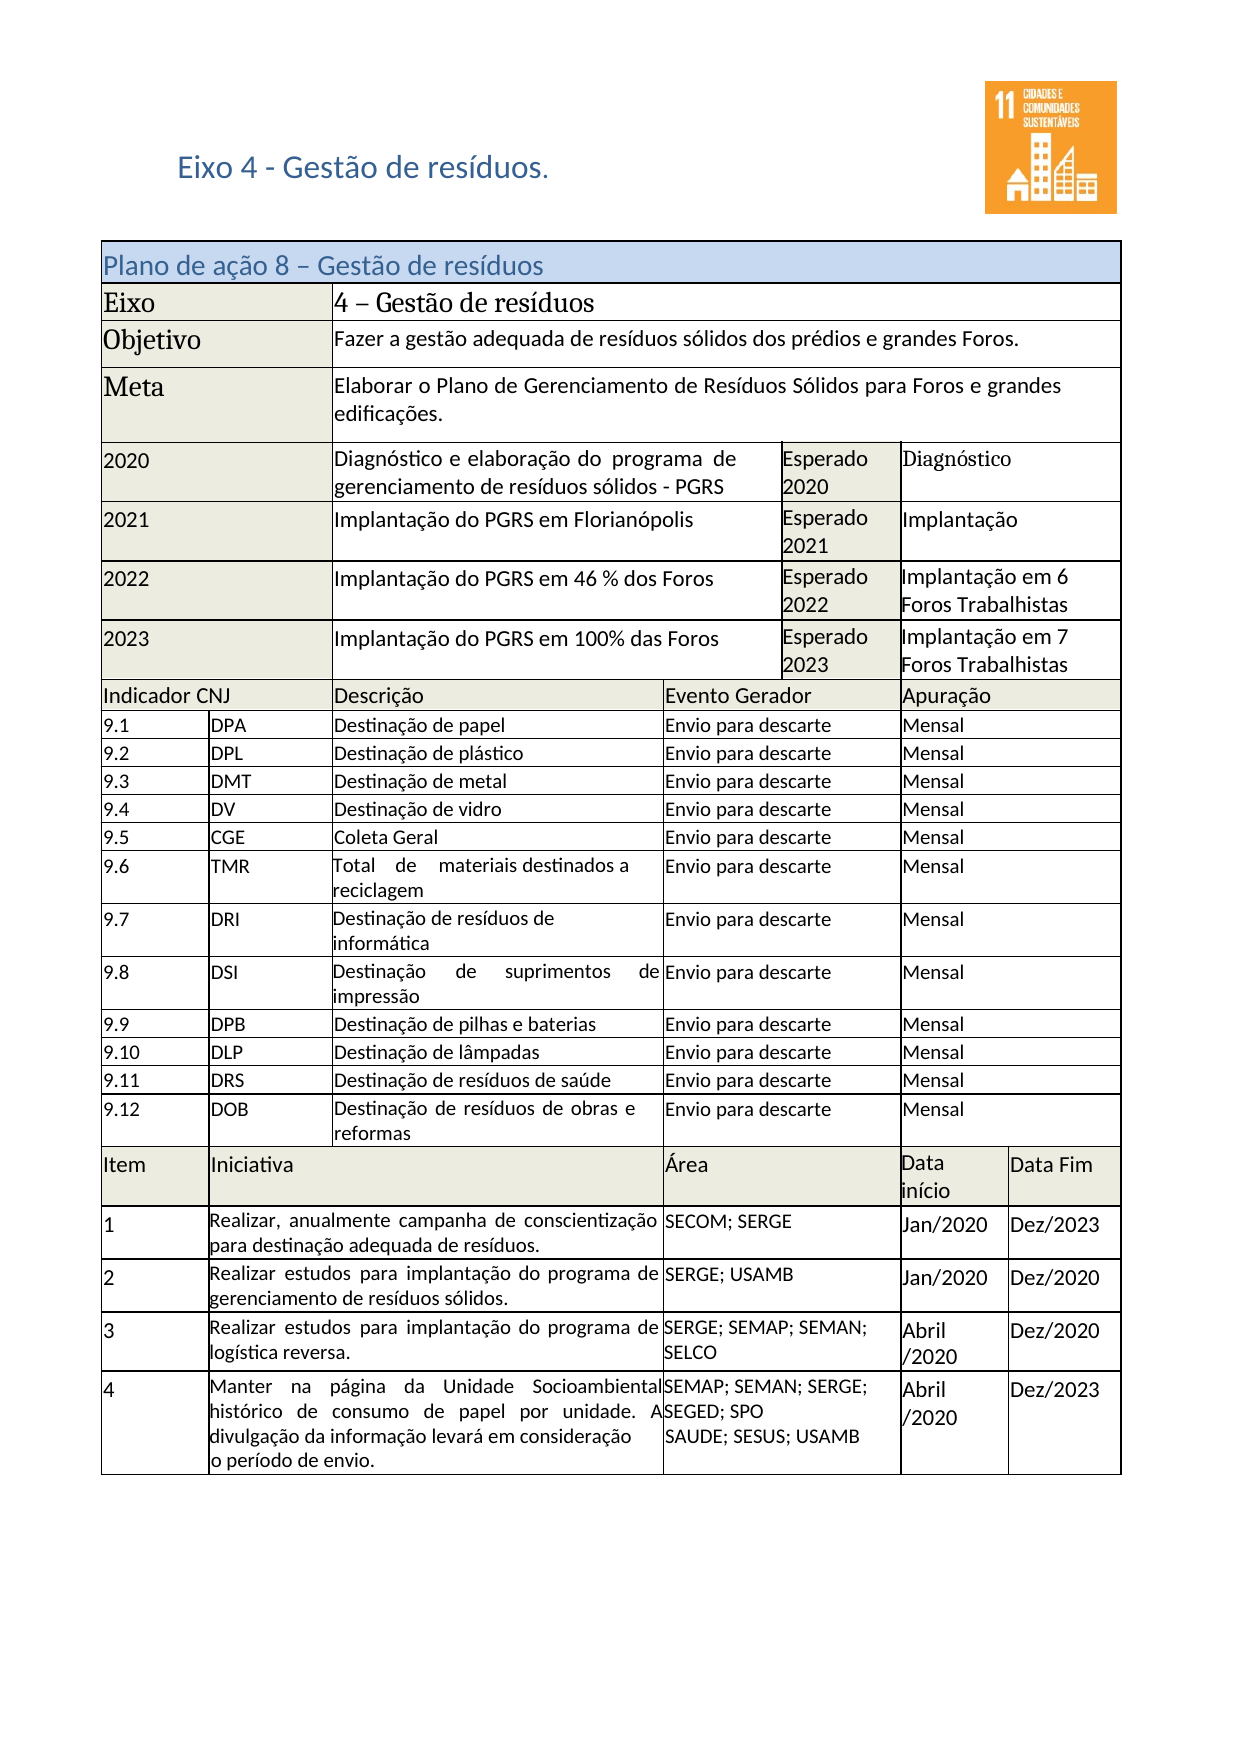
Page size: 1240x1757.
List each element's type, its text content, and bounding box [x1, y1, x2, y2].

table_cell Implantação do PGRS em 46 % dos Foros [333, 562, 781, 619]
table_cell Jan/2020 [902, 1260, 1008, 1311]
table_cell Jan/2020 [902, 1207, 1008, 1258]
table_cell 2021 [102, 502, 332, 560]
table_cell 9.8 [102, 957, 208, 1009]
table_cell Apuração [902, 680, 1120, 709]
table_cell 9.5 [102, 823, 208, 850]
table_cell Mensal [902, 957, 1120, 1009]
table_cell Destinação de lâmpadas [333, 1038, 663, 1065]
table_cell Esperado 2020 [783, 443, 900, 501]
table_cell DV [210, 795, 332, 822]
table_cell 9.10 [102, 1038, 208, 1065]
table_cell Envio para descarte [664, 1066, 900, 1093]
table_cell DLP [210, 1038, 332, 1065]
table_cell Envio para descarte [664, 904, 900, 956]
table_cell Implantação em 7 Foros Trabalhistas [902, 621, 1120, 678]
table_cell 2023 [102, 621, 332, 678]
table_cell 9.9 [102, 1010, 208, 1037]
table_cell DMT [210, 767, 332, 794]
table_cell Envio para descarte [664, 767, 900, 794]
table_cell Mensal [902, 823, 1120, 850]
table_cell Dez/2023 [1009, 1372, 1120, 1473]
table_cell Total de materiais destinados a reciclagem [333, 851, 663, 903]
table_cell Data Fim [1009, 1147, 1120, 1205]
table_cell Envio para descarte [664, 823, 900, 850]
table_cell Elaborar o Plano de Gerenciamento de Resíduos Sólidos para Foros e grandes edificações. [333, 368, 1120, 441]
table_cell Esperado 2023 [783, 621, 900, 678]
table_cell Realizar, anualmente campanha de conscientização para destinação adequada de resíduos. [210, 1207, 663, 1258]
table_cell Mensal [902, 851, 1120, 903]
table_cell Item [102, 1147, 208, 1205]
table_cell DRS [210, 1066, 332, 1093]
table_cell 2 [102, 1260, 208, 1311]
table_cell Evento Gerador [664, 680, 900, 709]
table_cell 9.12 [102, 1095, 208, 1146]
table_cell SERGE; SEMAP; SEMAN; SELCO [664, 1313, 900, 1370]
table_cell SERGE; USAMB [664, 1260, 900, 1311]
table_cell Destinação de pilhas e baterias [333, 1010, 663, 1037]
table_cell Diagnóstico e elaboração do programa de gerenciamento de resíduos sólidos - PGRS [333, 443, 781, 501]
table_cell DSI [210, 957, 332, 1009]
table_cell Mensal [902, 904, 1120, 956]
table_cell Mensal [902, 1095, 1120, 1146]
table_cell DPL [210, 739, 332, 766]
table_cell SECOM; SERGE [664, 1207, 900, 1258]
table_cell Envio para descarte [664, 1038, 900, 1065]
table_cell Mensal [902, 1010, 1120, 1037]
table_cell Data início [902, 1147, 1008, 1205]
table_cell 9.11 [102, 1066, 208, 1093]
table_cell Envio para descarte [664, 1010, 900, 1037]
table_cell Manter na página da Unidade Socioambiental histórico de consumo de papel por unidade. A divulgação da informação levará em consideração o período de envio. [210, 1372, 663, 1473]
table_cell Realizar estudos para implantação do programa de gerenciamento de resíduos sólidos. [210, 1260, 663, 1311]
table_cell Destinação de suprimentos de impressão [333, 957, 663, 1009]
table_cell SEMAP; SEMAN; SERGE; SEGED; SPO SAUDE; SESUS; USAMB [664, 1372, 900, 1473]
table_cell Implantação [902, 502, 1120, 560]
table_cell 2020 [102, 443, 332, 501]
table_cell Realizar estudos para implantação do programa de logística reversa. [210, 1313, 663, 1370]
table_cell Objetivo [102, 321, 332, 366]
table_cell Destinação de vidro [333, 795, 663, 822]
table_cell Envio para descarte [664, 795, 900, 822]
table_cell Coleta Geral [333, 823, 663, 850]
text [1117, 146, 1239, 187]
table_cell Dez/2020 [1009, 1260, 1120, 1311]
table_cell Envio para descarte [664, 739, 900, 766]
table_cell 9.2 [102, 739, 208, 766]
table_cell 4 – Gestão de resı́duos [333, 284, 1120, 320]
table_cell Mensal [902, 711, 1120, 738]
table_cell DRI [210, 904, 332, 956]
table_cell Esperado 2022 [783, 562, 900, 619]
table_cell Abril /2020 [902, 1313, 1008, 1370]
table_cell Destinação de metal [333, 767, 663, 794]
table_cell Eixo [102, 284, 332, 320]
table_cell Área [664, 1147, 900, 1205]
table_cell 4 [102, 1372, 208, 1473]
table_cell 1 [102, 1207, 208, 1258]
table_cell Esperado 2021 [783, 502, 900, 560]
table_cell Abril /2020 [902, 1372, 1008, 1473]
table_cell Fazer a gestão adequada de resíduos sólidos dos prédios e grandes Foros. [333, 321, 1120, 366]
table_cell Mensal [902, 795, 1120, 822]
table_cell Iniciativa [210, 1147, 663, 1205]
table_cell Envio para descarte [664, 957, 900, 1009]
table_cell Destinação de papel [333, 711, 663, 738]
table_cell Indicador CNJ [102, 680, 332, 709]
table_cell Dez/2023 [1009, 1207, 1120, 1258]
table_cell Descrição [333, 680, 663, 709]
table_cell Implantação do PGRS em Florianópolis [333, 502, 781, 560]
table_cell Destinação de resíduos de obras e reformas [333, 1095, 663, 1146]
table_cell 9.3 [102, 767, 208, 794]
table_cell 9.7 [102, 904, 208, 956]
table_cell Diagnóstico [902, 443, 1120, 501]
table_cell Meta [102, 368, 332, 441]
table_cell Implantação em 6 Foros Trabalhistas [902, 562, 1120, 619]
table_cell Mensal [902, 739, 1120, 766]
table_cell 9.6 [102, 851, 208, 903]
table_cell Envio para descarte [664, 851, 900, 903]
table_cell 3 [102, 1313, 208, 1370]
table_cell DOB [210, 1095, 332, 1146]
table_cell Mensal [902, 1038, 1120, 1065]
table_cell CGE [210, 823, 332, 850]
table_cell DPB [210, 1010, 332, 1037]
table_cell TMR [210, 851, 332, 903]
table_cell Destinação de plástico [333, 739, 663, 766]
table_cell DPA [210, 711, 332, 738]
table_cell Mensal [902, 1066, 1120, 1093]
table_cell Destinação de resíduos de saúde [333, 1066, 663, 1093]
table_cell 2022 [102, 562, 332, 619]
table_cell Destinação de resíduos de informática [333, 904, 663, 956]
text Eixo 4 - Gestão de resíduos. [177, 146, 985, 187]
table_header Plano de ação 8 – Gestão de resíduos [102, 242, 1120, 282]
table_cell Mensal [902, 767, 1120, 794]
table_cell Envio para descarte [664, 711, 900, 738]
table_cell Envio para descarte [664, 1095, 900, 1146]
table_cell Dez/2020 [1009, 1313, 1120, 1370]
table_cell 9.1 [102, 711, 208, 738]
table_cell Implantação do PGRS em 100% das Foros [333, 621, 781, 678]
table_cell 9.4 [102, 795, 208, 822]
